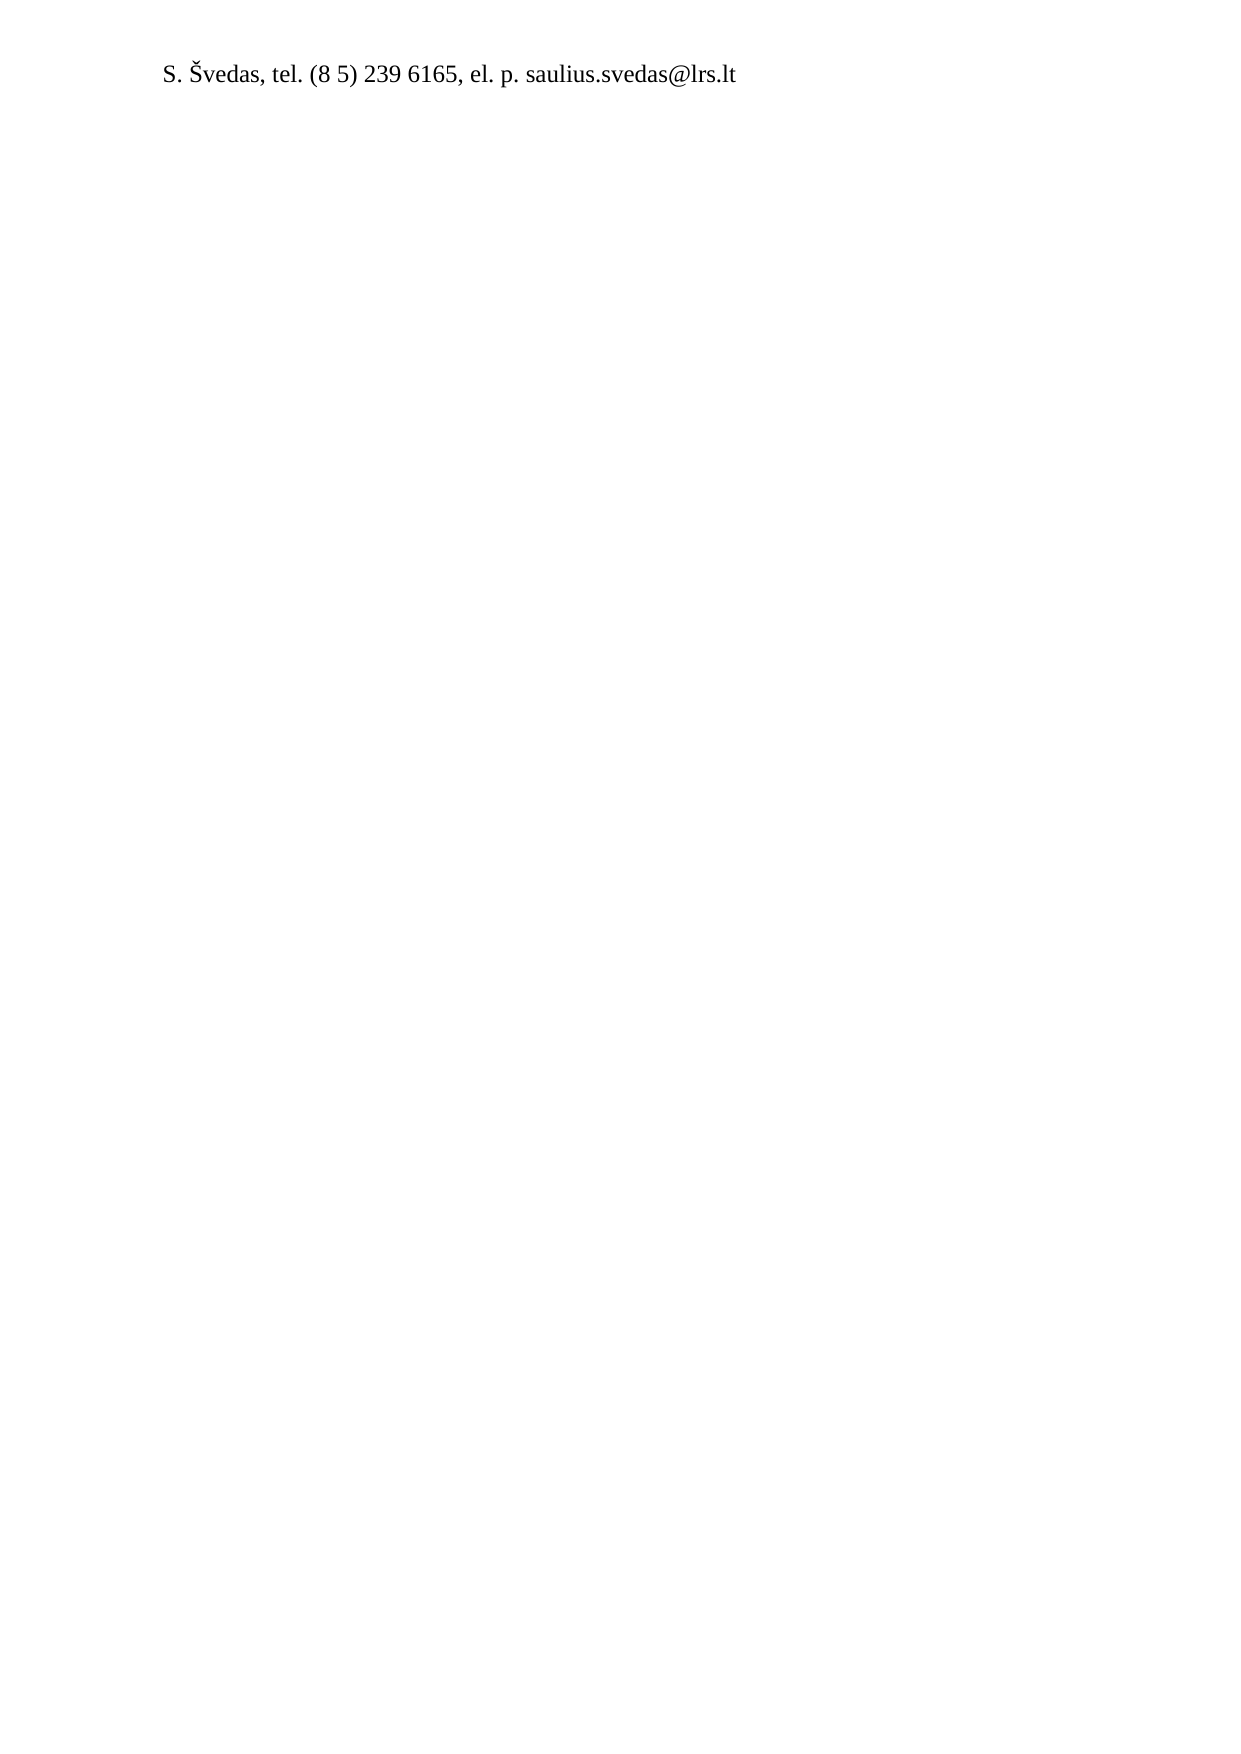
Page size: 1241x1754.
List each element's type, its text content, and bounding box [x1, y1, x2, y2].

text S. Švedas, tel. (8 5) 239 6165, el. p. saulius.svedas@lrs.lt [162, 59, 1196, 88]
